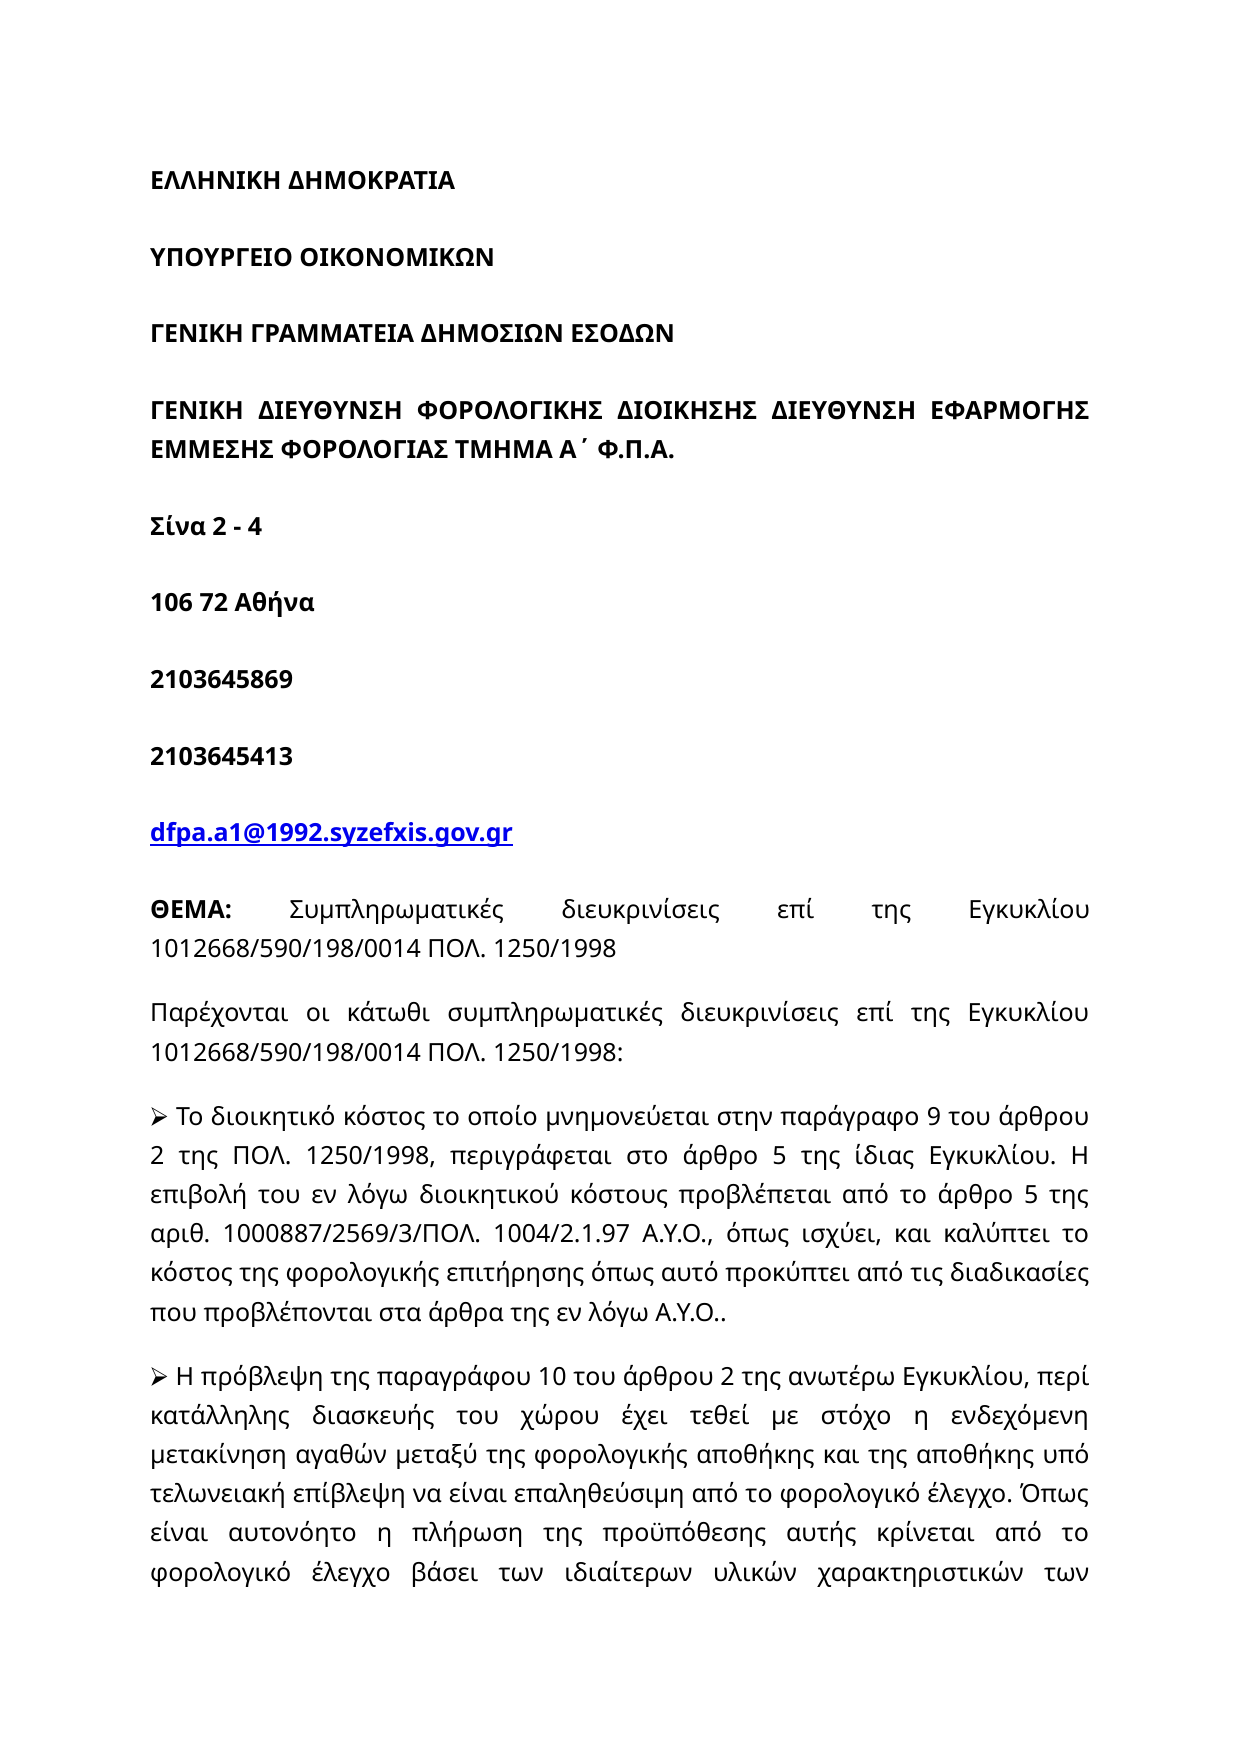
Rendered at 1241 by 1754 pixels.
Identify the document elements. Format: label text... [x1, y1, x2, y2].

title ΓΕΝΙΚΗ ΔΙΕΥΘΥΝΣΗ ΦΟΡΟΛΟΓΙΚΗΣ ΔΙΟΙΚΗΣΗΣ ΔΙΕΥΘΥΝΣΗ ΕΦΑΡΜΟΓΗΣ ΕΜΜΕΣΗΣ ΦΟΡΟΛΟΓΙΑΣ ΤΜΗΜΑ Α΄ Φ.Π.Α. [150, 392, 1090, 466]
text ⮚ Το διοικητικό κόστος το οποίο μνημονεύεται στην παράγραφο 9 του άρθρου 2 της ΠΟΛ. 1250/1998, περιγράφεται στο άρθρο 5 της ίδιας Εγκυκλίου. Η επιβολή του εν λόγω διοικητικού κόστους προβλέπεται από το άρθρο 5 της αριθ. 1000887/2569/3/ΠΟΛ. 1004/2.1.97 Α.Υ.Ο., όπως ισχύει, και καλύπτει το κόστος της φορολογικής επιτήρησης όπως αυτό προκύπτει από τις διαδικασίες που προβλέπονται στα άρθρα της εν λόγω Α.Υ.Ο.. [150, 1098, 1090, 1328]
title ΥΠΟΥΡΓΕΙΟ ΟΙΚΟΝΟΜΙΚΩΝ [150, 239, 1090, 273]
title Σίνα 2 - 4 [150, 508, 1090, 542]
text ΘΕΜΑ: Συμπληρωματικές διευκρινίσεις επί της Εγκυκλίου 1012668/590/198/0014 ΠΟΛ. 1250/1998 [150, 892, 1090, 965]
title 106 72 Αθήνα [150, 585, 1090, 619]
text Παρέχονται οι κάτωθι συμπληρωματικές διευκρινίσεις επί της Εγκυκλίου 1012668/590/198/0014 ΠΟΛ. 1250/1998: [150, 995, 1090, 1068]
text ⮚ Η πρόβλεψη της παραγράφου 10 του άρθρου 2 της ανωτέρω Εγκυκλίου, περί κατάλληλης διασκευής του χώρου έχει τεθεί με στόχο η ενδεχόμενη μετακίνηση αγαθών μεταξύ της φορολογικής αποθήκης και της αποθήκης υπό τελωνειακή επίβλεψη να είναι επαληθεύσιμη από το φορολογικό έλεγχο. Όπως είναι αυτονόητο η πλήρωση της προϋπόθεσης αυτής κρίνεται από το φορολογικό έλεγχο βάσει των ιδιαίτερων υλικών χαρακτηριστικών των [150, 1358, 1090, 1588]
title ΕΛΛΗΝΙΚΗ ΔΗΜΟΚΡΑΤΙΑ [150, 162, 1090, 197]
title 2103645869 [150, 662, 1090, 696]
title ΓΕΝΙΚΗ ΓΡΑΜΜΑΤΕΙΑ ΔΗΜΟΣΙΩΝ ΕΣΟΔΩΝ [150, 316, 1090, 350]
title 2103645413 [150, 738, 1090, 772]
title dfpa.a1@1992.syzefxis.gov.gr [150, 815, 1090, 849]
